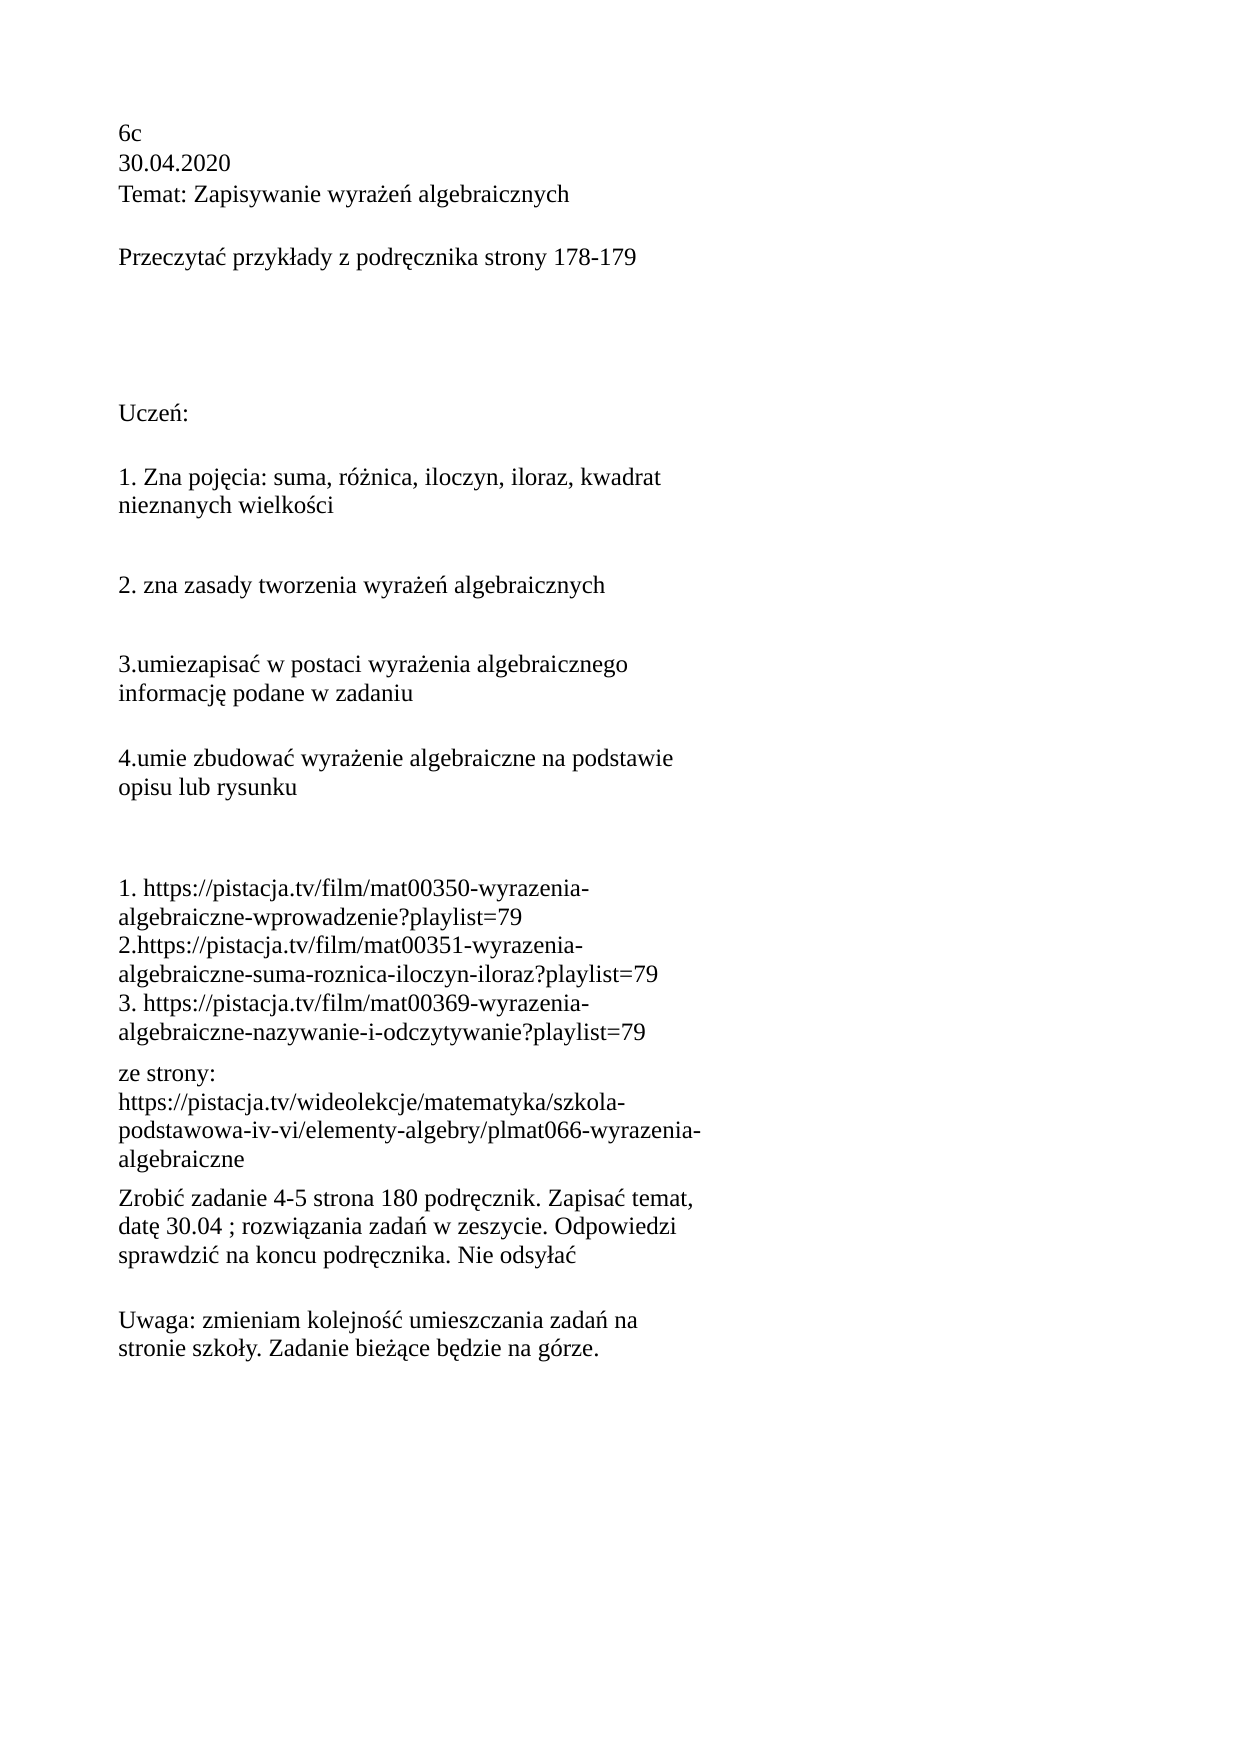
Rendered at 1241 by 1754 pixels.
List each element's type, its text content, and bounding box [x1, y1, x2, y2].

table_cell 1. Zna pojęcia: suma, różnica, iloczyn, iloraz, kwadrat nieznanych wielkości [118, 459, 712, 522]
table_cell Przeczytać przykłady z podręcznika strony 178-179 [118, 241, 712, 272]
table_cell Temat: Zapisywanie wyrażeń algebraicznych [118, 178, 712, 209]
text 6c [118, 118, 1122, 147]
table_cell Zrobić zadanie 4-5 strona 180 podręcznik. Zapisać temat, datę 30.04 ; rozwiązania zadań w zeszycie. Odpowiedzi sprawdzić na koncu podręcznika. Nie odsyłać [118, 1178, 712, 1273]
table_cell [118, 272, 712, 366]
table_cell ze strony: https://pistacja.tv/wideolekcje/matematyka/szkola-podstawowa-iv-vi/elementy-algebry/plmat066-wyrazenia-algebraiczne [118, 1053, 712, 1178]
table_header 30.04.2020 [118, 147, 712, 178]
table_cell 2. zna zasady tworzenia wyrażeń algebraicznych [118, 522, 712, 647]
table_cell Uwaga: zmieniam kolejność umieszczania zadań na stronie szkoły. Zadanie bieżące będzie na górze. [118, 1305, 712, 1362]
table_cell 3.umiezapisać w postaci wyrażenia algebraicznego informację podane w zadaniu [118, 647, 712, 709]
table_cell [118, 834, 712, 866]
table_cell 4.umie zbudować wyrażenie algebraiczne na podstawie opisu lub rysunku [118, 709, 712, 834]
table_cell 1. https://pistacja.tv/film/mat00350-wyrazenia-algebraiczne-wprowadzenie?playlist=79 2.https://pistacja.tv/film/mat00351-wyrazenia-algebraiczne-suma-roznica-iloczyn-iloraz?playlist=79 3. https://pistacja.tv/film/mat00369-wyrazenia-algebraiczne-nazywanie-i-odczytywanie?playlist=79 [118, 866, 712, 1053]
table_cell [118, 209, 712, 241]
table_cell [118, 1274, 712, 1305]
table_cell Uczeń: [118, 366, 712, 459]
